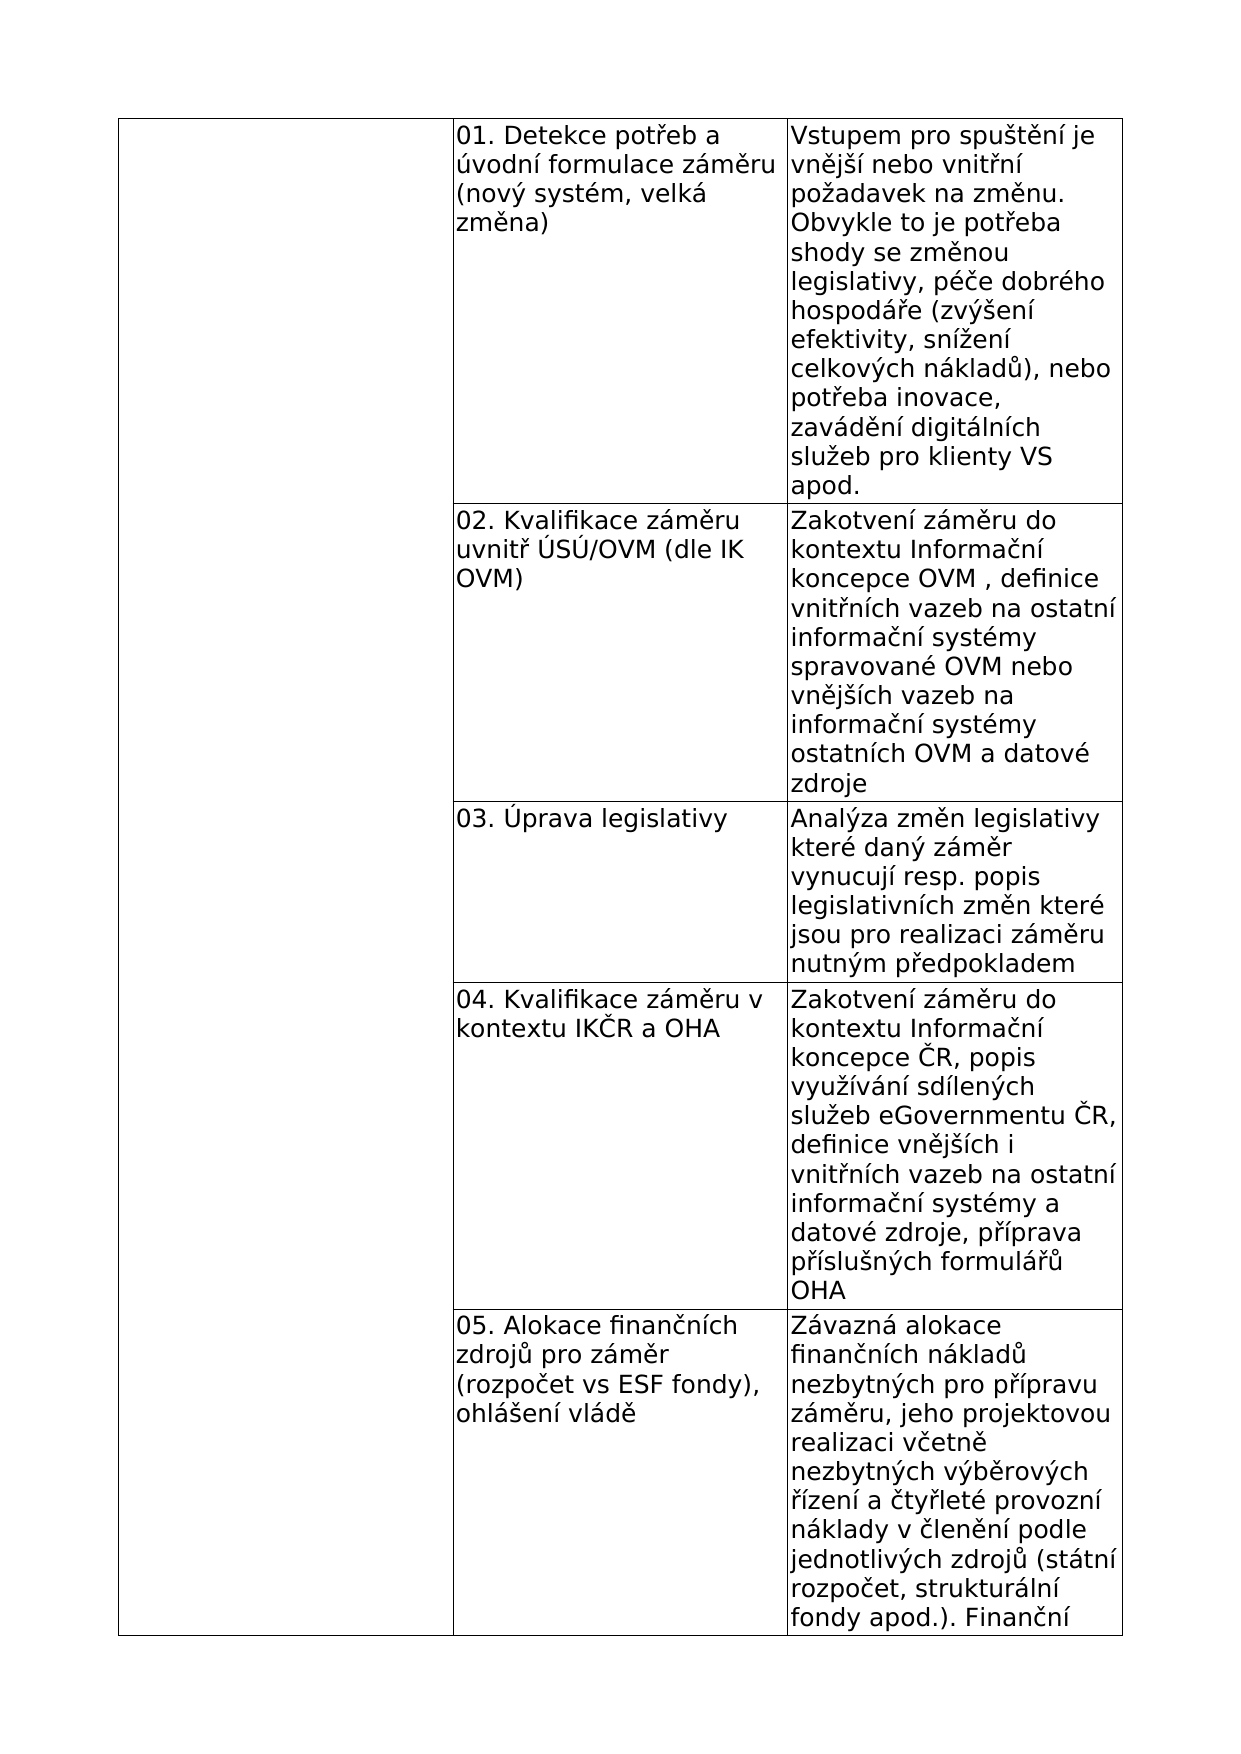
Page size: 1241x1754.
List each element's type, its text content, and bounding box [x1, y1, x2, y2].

table_cell Závazná alokace finančních nákladů nezbytných pro přípravu záměru, jeho projektovou realizaci včetně nezbytných výběrových řízení a čtyřleté provozní náklady v členění podle jednotlivých zdrojů (státní rozpočet, strukturální fondy apod.). Finanční [788, 1310, 1122, 1635]
table_cell 02. Kvalifikace záměru uvnitř ÚSÚ/OVM (dle IK OVM) [454, 504, 787, 801]
table_cell 01. Detekce potřeb a úvodní formulace záměru (nový systém, velká změna) [454, 119, 787, 503]
table_cell 05. Alokace finančních zdrojů pro záměr (rozpočet vs ESF fondy), ohlášení vládě [454, 1310, 787, 1635]
table_cell 04. Kvalifikace záměru v kontextu IKČR a OHA [454, 983, 787, 1308]
table_cell Zakotvení záměru do kontextu Informační koncepce OVM , definice vnitřních vazeb na ostatní informační systémy spravované OVM nebo vnějších vazeb na informační systémy ostatních OVM a datové zdroje [788, 504, 1122, 801]
table_cell [119, 119, 453, 1635]
table_cell Analýza změn legislativy které daný záměr vynucují resp. popis legislativních změn které jsou pro realizaci záměru nutným předpokladem [788, 802, 1122, 982]
table_cell Vstupem pro spuštění je vnější nebo vnitřní požadavek na změnu. Obvykle to je potřeba shody se změnou legislativy, péče dobrého hospodáře (zvýšení efektivity, snížení celkových nákladů), nebo potřeba inovace, zavádění digitálních služeb pro klienty VS apod. [788, 119, 1122, 503]
table_cell 03. Úprava legislativy [454, 802, 787, 982]
table_cell Zakotvení záměru do kontextu Informační koncepce ČR, popis využívání sdílených služeb eGovernmentu ČR, definice vnějších i vnitřních vazeb na ostatní informační systémy a datové zdroje, příprava příslušných formulářů OHA [788, 983, 1122, 1308]
